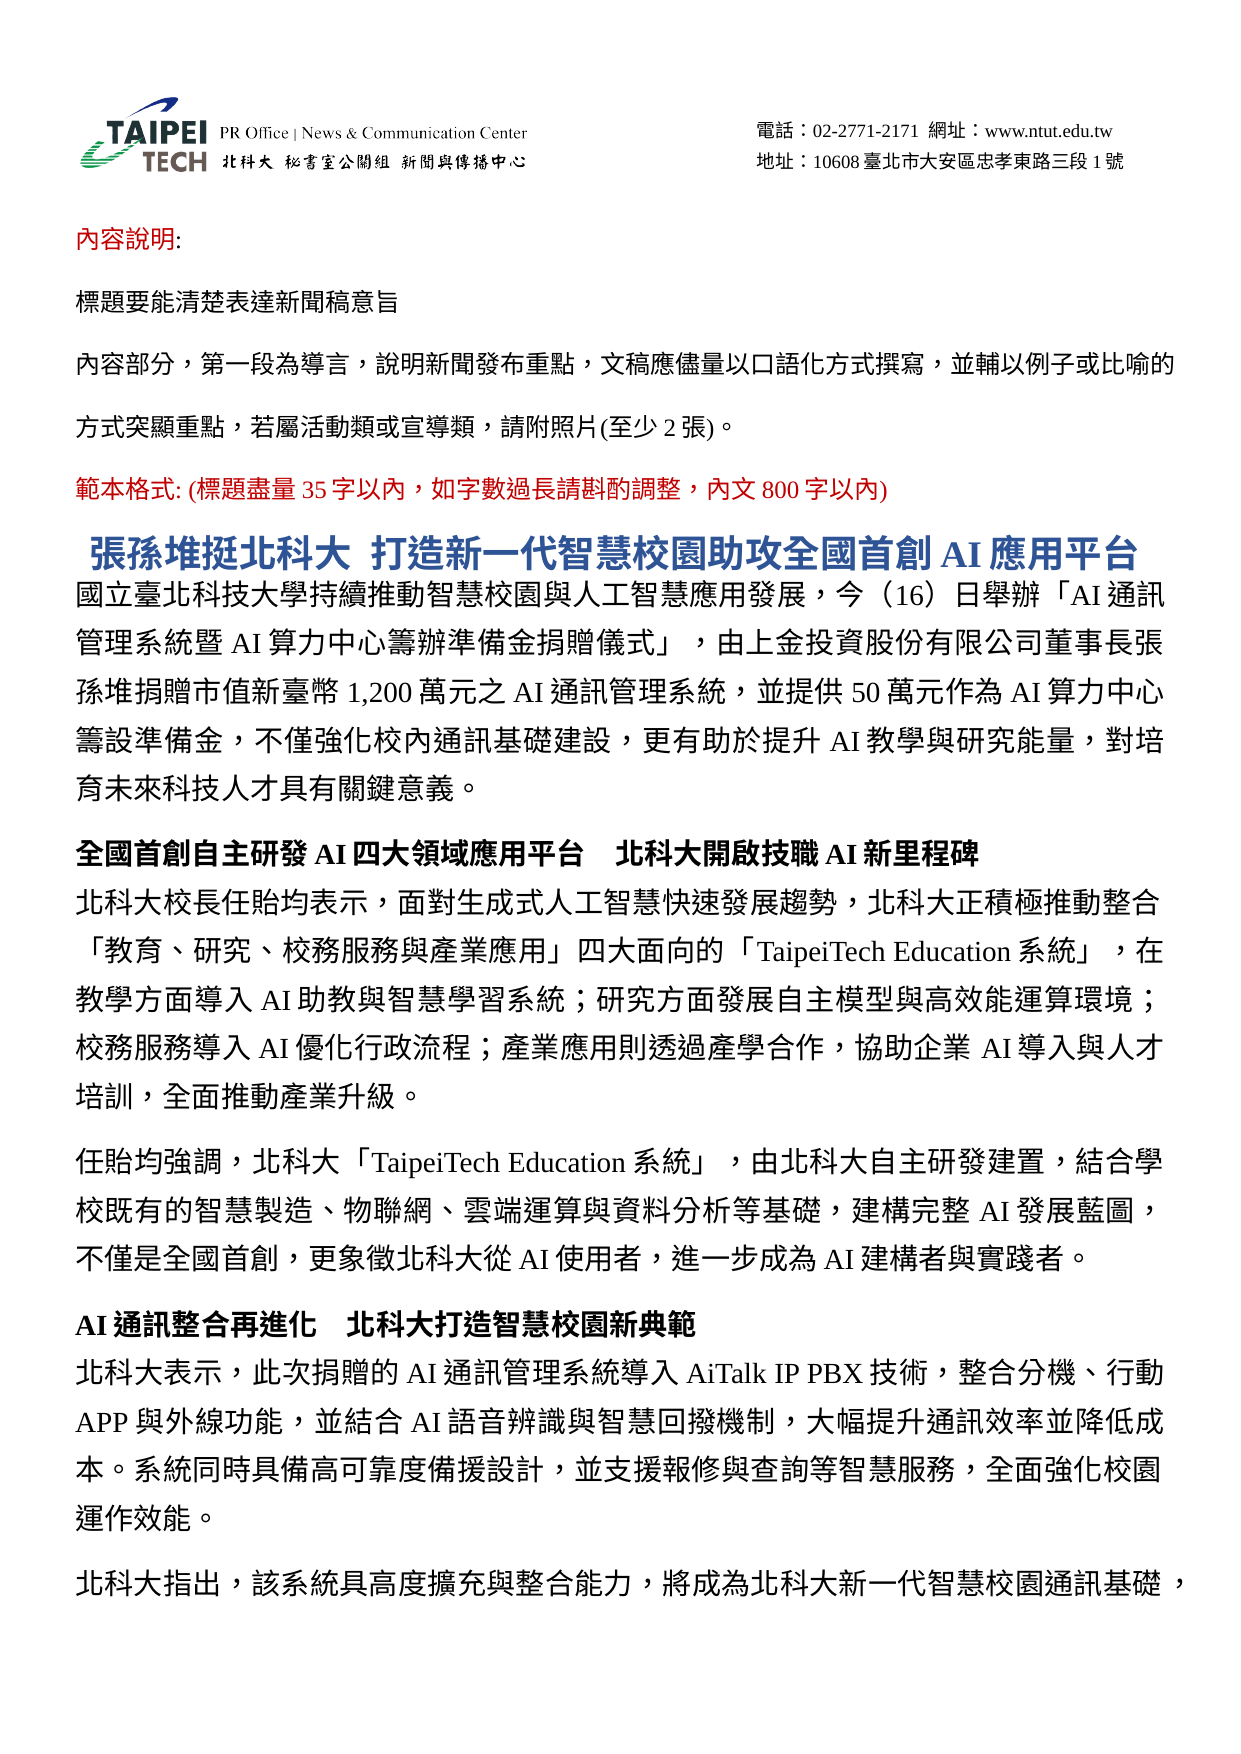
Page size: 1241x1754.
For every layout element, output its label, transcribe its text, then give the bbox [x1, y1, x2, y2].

text 範本格式: (標題盡量35字以內，如字數過長請斟酌調整，內文800字以內) [75, 446, 1182, 509]
text 北科大指出，該系統具高度擴充與整合能力，將成為北科大新一代智慧校園通訊基礎，未來亦可作為其他學校推動智慧校園的重要示範。 [75, 1560, 1165, 1603]
text 北科大校長任貽均表示，面對生成式人工智慧快速發展趨勢，北科大正積極推動整合「教育、研究、校務服務與產業應用」四大面向的「TaipeiTech Education系統」，在教學方面導入AI助教與智慧學習系統；研究方面發展自主模型與高效能運算環境；校務服務導入AI優化行政流程；產業應用則透過產學合作，協助企業AI導入與人才培訓，全面推動產業升級。 [75, 879, 1165, 1116]
text 內容部分，第一段為導言，說明新聞發布重點，文稿應儘量以口語化方式撰寫，並輔以例子或比喻的方式突顯重點，若屬活動類或宣導類，請附照片(至少2張)。 [75, 321, 1182, 446]
text 標題要能清楚表達新聞稿意旨 [75, 259, 1182, 321]
text 全國首創自主研發AI四大領域應用平台 北科大開啟技職AI新里程碑 [75, 831, 1165, 873]
text 任貽均強調，北科大「TaipeiTech Education系統」，由北科大自主研發建置，結合學校既有的智慧製造、物聯網、雲端運算與資料分析等基礎，建構完整AI發展藍圖，不僅是全國首創，更象徵北科大從AI使用者，進一步成為AI建構者與實踐者。 [75, 1139, 1165, 1278]
text 北科大表示，此次捐贈的AI通訊管理系統導入AiTalk IP PBX技術，整合分機、行動APP與外線功能，並結合AI語音辨識與智慧回撥機制，大幅提升通訊效率並降低成本。系統同時具備高可靠度備援設計，並支援報修與查詢等智慧服務，全面強化校園運作效能。 [75, 1349, 1165, 1537]
text 張孫堆挺北科大 打造新一代智慧校園助攻全國首創AI應用平台 [46, 509, 1182, 571]
text 國立臺北科技大學持續推動智慧校園與人工智慧應用發展，今（16）日舉辦「AI通訊管理系統暨AI算力中心籌辦準備金捐贈儀式」，由上金投資股份有限公司董事長張孫堆捐贈市值新臺幣1,200萬元之AI通訊管理系統，並提供50萬元作為AI算力中心籌設準備金，不僅強化校內通訊基礎建設，更有助於提升AI教學與研究能量，對培育未來科技人才具有關鍵意義。 [75, 571, 1165, 808]
text 內容說明: [75, 196, 1182, 259]
text AI通訊整合再進化 北科大打造智慧校園新典範 [75, 1301, 1165, 1343]
